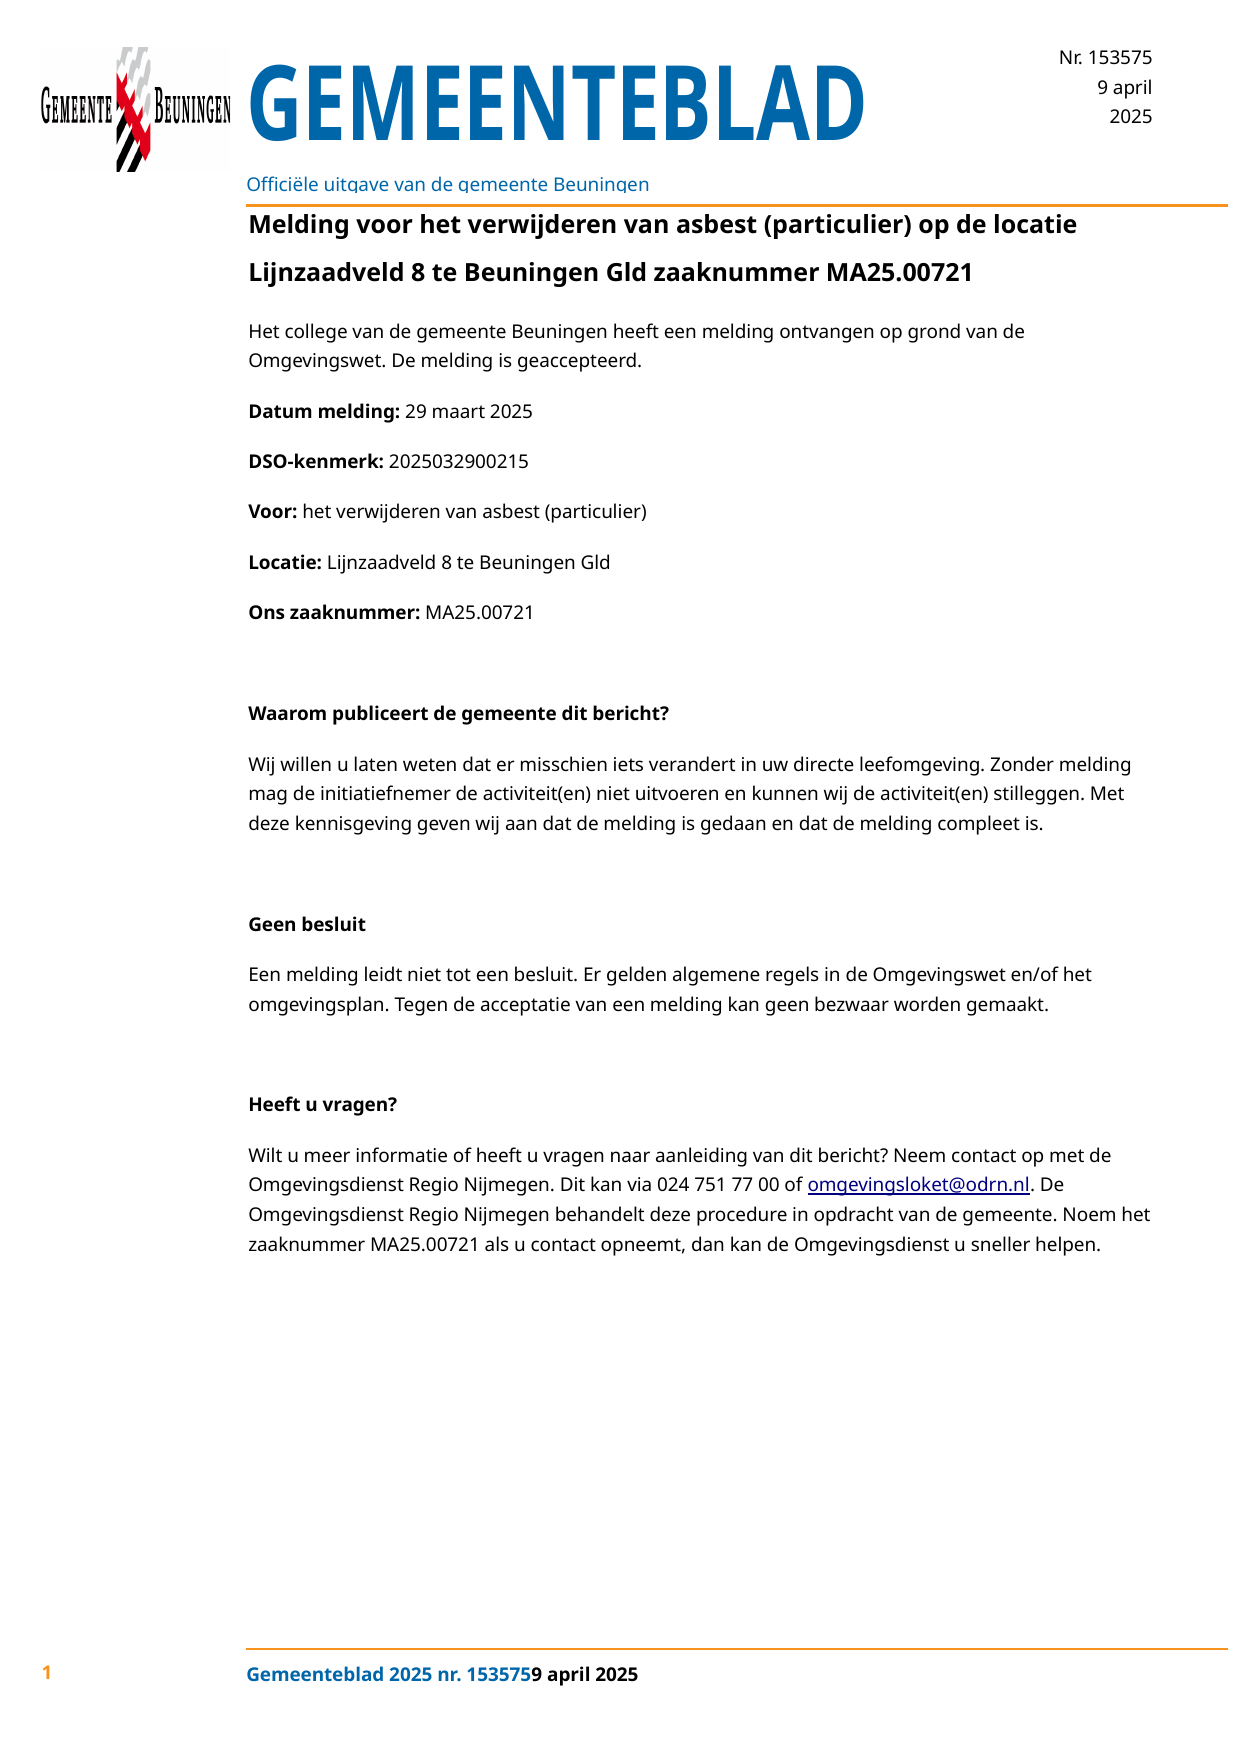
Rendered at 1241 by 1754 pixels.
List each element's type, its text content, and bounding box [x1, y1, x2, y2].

text Ons zaaknummer: MA25.00721 [248, 599, 1152, 625]
text Geen besluit [248, 911, 1152, 937]
text Melding voor het verwijderen van asbest (particulier) op de locatie Lijnzaadveld 8 te Beuningen Gld zaaknummer MA25.00721 [248, 207, 1152, 288]
picture [41, 47, 231, 172]
text Heeft u vragen? [248, 1092, 1152, 1117]
text Wij willen u laten weten dat er misschien iets verandert in uw directe leefomgeving. Zonder melding mag de initiatiefnemer de activiteit(en) niet uitvoeren en kunnen wij de activiteit(en) stilleggen. Met deze kennisgeving geven wij aan dat de melding is gedaan en dat de melding compleet is. [248, 751, 1152, 836]
text Wilt u meer informatie of heeft u vragen naar aanleiding van dit bericht? Neem contact op met de Omgevingsdienst Regio Nijmegen. Dit kan via 024 751 77 00 of omgevingsloket@odrn.nl. De Omgevingsdienst Regio Nijmegen behandelt deze procedure in opdracht van de gemeente. Noem het zaaknummer MA25.00721 als u contact opneemt, dan kan de Omgevingsdienst u sneller helpen. [248, 1142, 1152, 1257]
text Waarom publiceert de gemeente dit bericht? [248, 700, 1152, 726]
text Datum melding: 29 maart 2025 [248, 398, 1152, 424]
text Het college van de gemeente Beuningen heeft een melding ontvangen op grond van de Omgevingswet. De melding is geaccepteerd. [248, 318, 1152, 373]
text Een melding leidt niet tot een besluit. Er gelden algemene regels in de Omgevingswet en/of het omgevingsplan. Tegen de acceptatie van een melding kan geen bezwaar worden gemaakt. [248, 961, 1152, 1017]
text Voor: het verwijderen van asbest (particulier) [248, 499, 1152, 524]
text DSO-kenmerk: 2025032900215 [248, 448, 1152, 474]
text Locatie: Lijnzaadveld 8 te Beuningen Gld [248, 549, 1152, 575]
